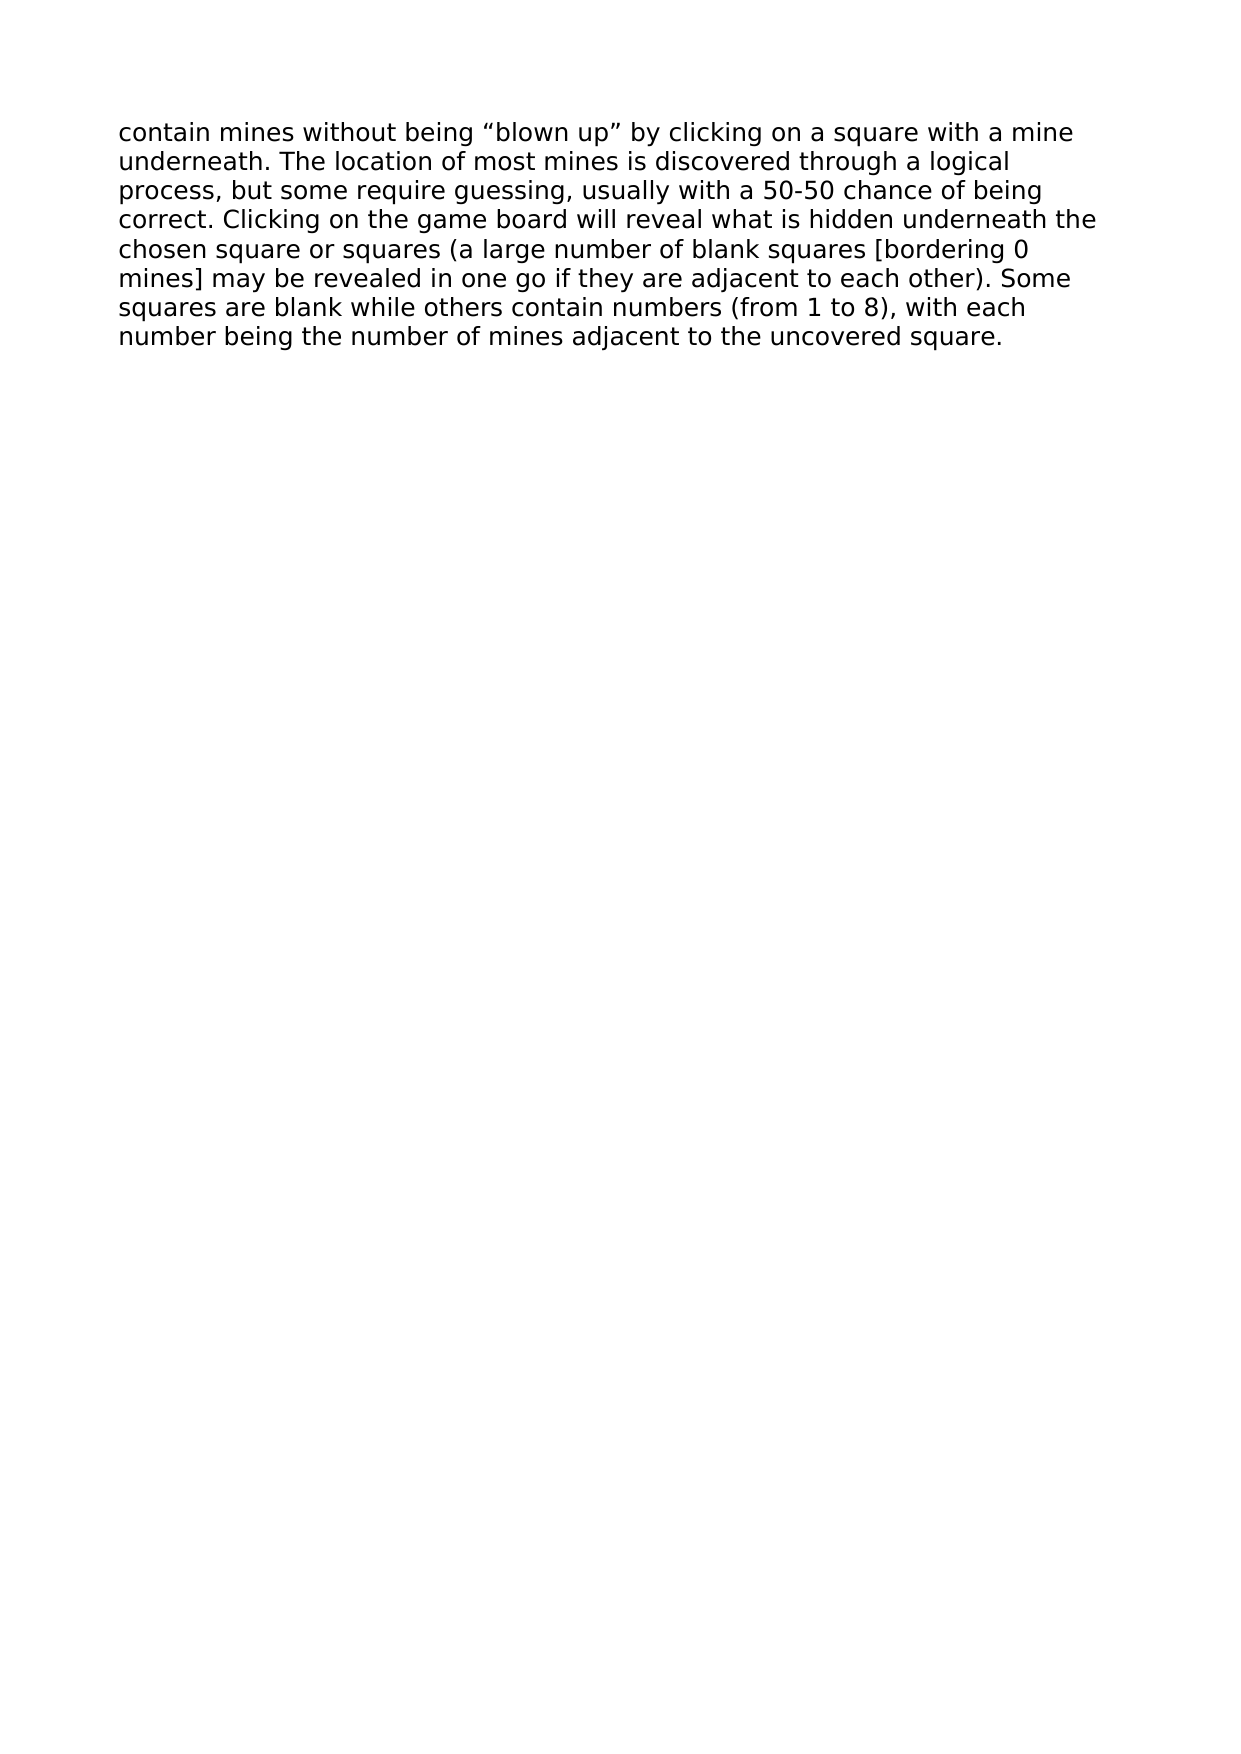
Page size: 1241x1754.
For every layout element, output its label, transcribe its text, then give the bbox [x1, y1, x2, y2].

text contain mines without being “blown up” by clicking on a square with a mine underneath. The location of most mines is discovered through a logical process, but some require guessing, usually with a 50-50 chance of being correct. Clicking on the game board will reveal what is hidden underneath the chosen square or squares (a large number of blank squares [bordering 0 mines] may be revealed in one go if they are adjacent to each other). Some squares are blank while others contain numbers (from 1 to 8), with each number being the number of mines adjacent to the uncovered square. [118, 118, 1122, 351]
